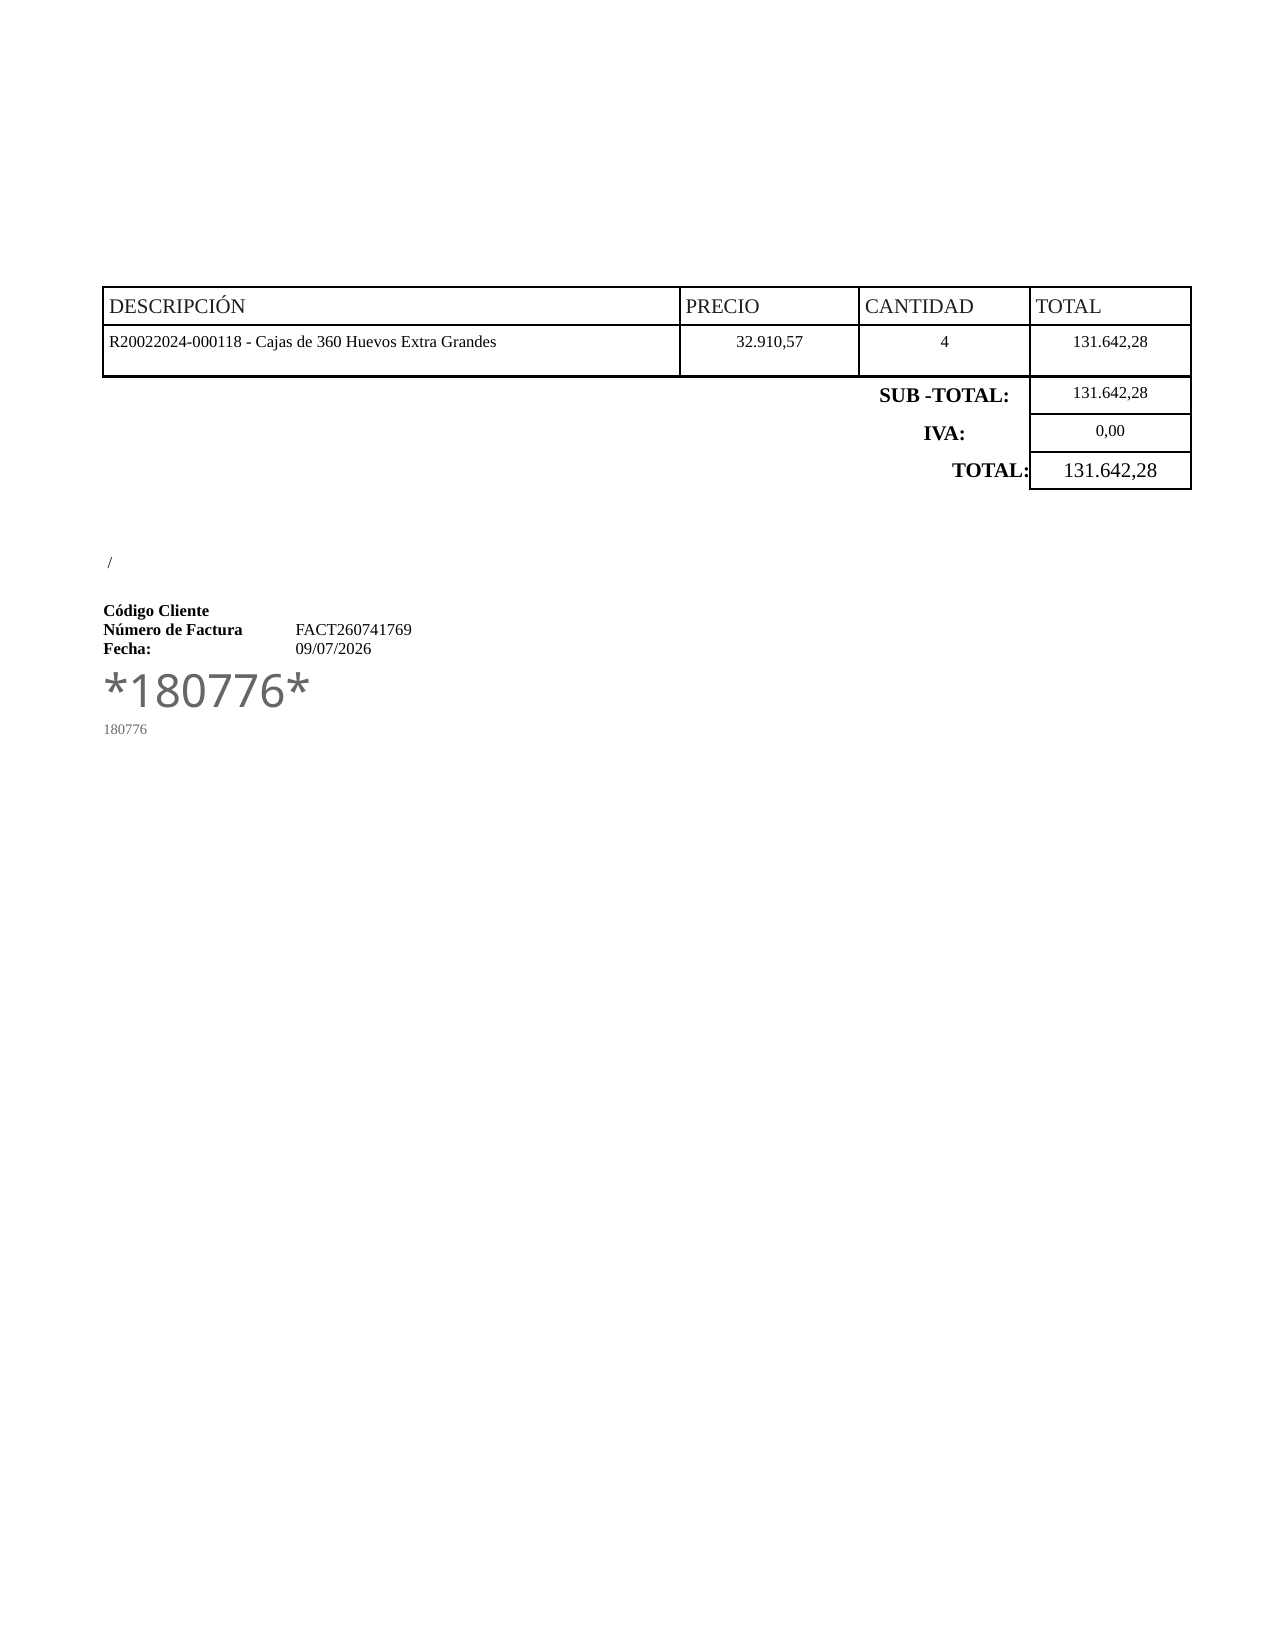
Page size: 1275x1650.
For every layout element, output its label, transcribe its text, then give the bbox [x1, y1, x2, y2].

table_cell 0,00 [1031, 415, 1190, 451]
table_header CANTIDAD [860, 288, 1029, 323]
text *180776* [103, 658, 1137, 721]
table_cell IVA: [859, 413, 1029, 451]
table_cell [103, 378, 859, 488]
table_cell / [103, 553, 858, 572]
table_cell 09/07/2026 [295, 639, 517, 658]
table_cell [103, 514, 858, 533]
table_cell FACT260741769 [295, 620, 517, 639]
table_cell [103, 534, 858, 553]
table_cell 4 [860, 326, 1029, 375]
table_cell Número de Factura [103, 620, 295, 639]
text 180776 [103, 721, 1137, 737]
table_cell R20022024-000118 - Cajas de 360 Huevos Extra Grandes [104, 326, 679, 375]
table_cell TOTAL: [859, 451, 1029, 488]
table_cell 131.642,28 [1031, 453, 1190, 488]
table_header [295, 601, 517, 620]
table_cell SUB -TOTAL: [859, 378, 1029, 413]
table_cell 32.910,57 [681, 326, 858, 375]
table_header PRECIO [681, 288, 858, 323]
table_cell Fecha: [103, 639, 295, 658]
table_header TOTAL [1031, 288, 1190, 323]
table_cell 131.642,28 [1031, 326, 1190, 375]
table_header [103, 490, 858, 514]
table_header DESCRIPCIÓN [104, 288, 679, 323]
table_cell 131.642,28 [1031, 378, 1190, 413]
table_header Código Cliente [103, 601, 295, 620]
